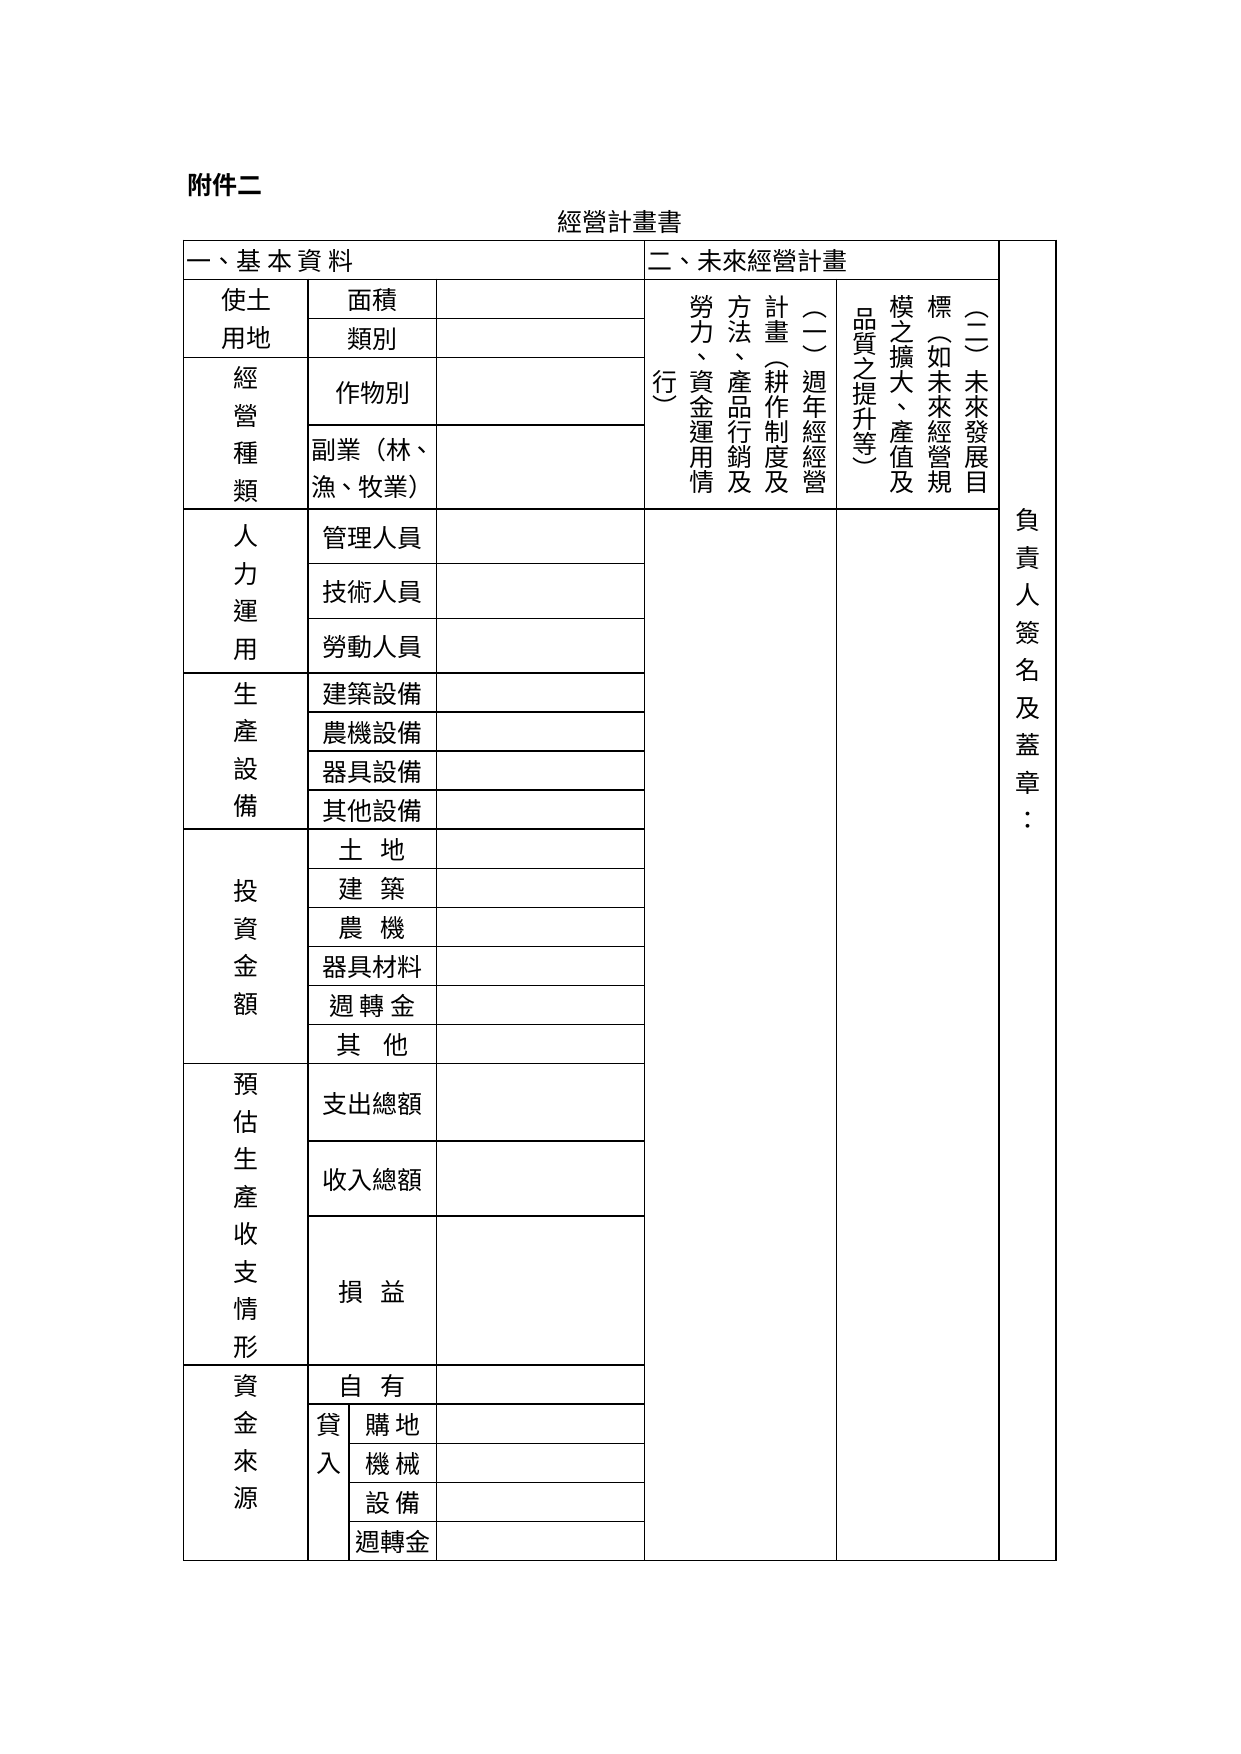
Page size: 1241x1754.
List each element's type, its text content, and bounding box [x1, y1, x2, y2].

table_cell [437, 1142, 644, 1215]
table_cell 損 益 [309, 1217, 436, 1364]
table_cell 購 地 [350, 1405, 436, 1442]
table_cell 生 產 設 備 [184, 674, 307, 828]
table_cell [437, 280, 644, 318]
table_cell [437, 619, 644, 672]
table_cell 經 營 種 類 [184, 358, 307, 508]
table_cell 設 備 [350, 1483, 436, 1521]
table_cell 技術人員 [309, 564, 436, 618]
table_cell [437, 791, 644, 828]
table_cell [437, 1025, 644, 1063]
table_cell 器具設備 [309, 752, 436, 789]
table_cell 人 力 運 用 [184, 510, 307, 672]
table_cell 器具材料 [309, 947, 436, 984]
table_cell 收入總額 [309, 1142, 436, 1215]
table_cell [437, 1483, 644, 1521]
table_cell [437, 426, 644, 508]
table_header 二、未來經營計畫 [645, 241, 998, 278]
table_cell [437, 947, 644, 984]
table_cell 面積 [309, 280, 436, 318]
table_cell （一）週年經經營計畫（耕作制度及方法、產品行銷及勞力、資金運用情行） [645, 280, 836, 508]
table_cell 建 築 [309, 869, 436, 906]
table_cell [437, 713, 644, 750]
table_cell 自 有 [309, 1366, 436, 1403]
table_cell [437, 319, 644, 357]
table_cell [437, 674, 644, 711]
table_cell 週轉金 [350, 1522, 436, 1559]
table_cell [437, 1444, 644, 1481]
table_cell [437, 564, 644, 618]
table_cell [837, 510, 998, 1559]
table_cell 農 機 [309, 908, 436, 946]
table_header 負 責 人 簽 名 及 蓋 章 ： [1000, 241, 1055, 1559]
table_cell [437, 1405, 644, 1442]
table_cell [437, 869, 644, 906]
table_cell 作物別 [309, 358, 436, 424]
table_cell [437, 1522, 644, 1559]
table_cell [437, 510, 644, 562]
table_cell 機 械 [350, 1444, 436, 1481]
table_cell 勞動人員 [309, 619, 436, 672]
table_cell 其 他 [309, 1025, 436, 1063]
table_cell [437, 986, 644, 1024]
table_cell 資 金 來 源 [184, 1366, 307, 1559]
text 附件二 [187, 164, 1053, 202]
table_cell 建築設備 [309, 674, 436, 711]
table_cell 週 轉 金 [309, 986, 436, 1024]
table_cell [437, 1366, 644, 1403]
table_cell [437, 908, 644, 946]
table_cell [437, 1064, 644, 1140]
table_cell （二）未來發展目標（如未來經營規模之擴大、產值及品質之提升等） [837, 280, 998, 508]
table_cell 投 資 金 額 [184, 830, 307, 1063]
table_cell 支出總額 [309, 1064, 436, 1140]
text 經營計畫書 [187, 202, 1053, 239]
table_cell [437, 752, 644, 789]
table_cell 副業（林、漁、牧業） [309, 426, 436, 508]
table_cell 其他設備 [309, 791, 436, 828]
table_cell [437, 1217, 644, 1364]
table_cell [437, 830, 644, 867]
table_cell 土 地 [309, 830, 436, 867]
table_header 一、基 本 資 料 [184, 241, 644, 278]
table_cell 使土 用地 [184, 280, 307, 357]
table_cell 農機設備 [309, 713, 436, 750]
table_cell 管理人員 [309, 510, 436, 562]
table_cell 類別 [309, 319, 436, 357]
table_cell 預 估 生 產 收 支 情 形 [184, 1064, 307, 1364]
table_cell 貸 入 [309, 1405, 348, 1559]
table_cell [645, 510, 836, 1559]
table_cell [437, 358, 644, 424]
